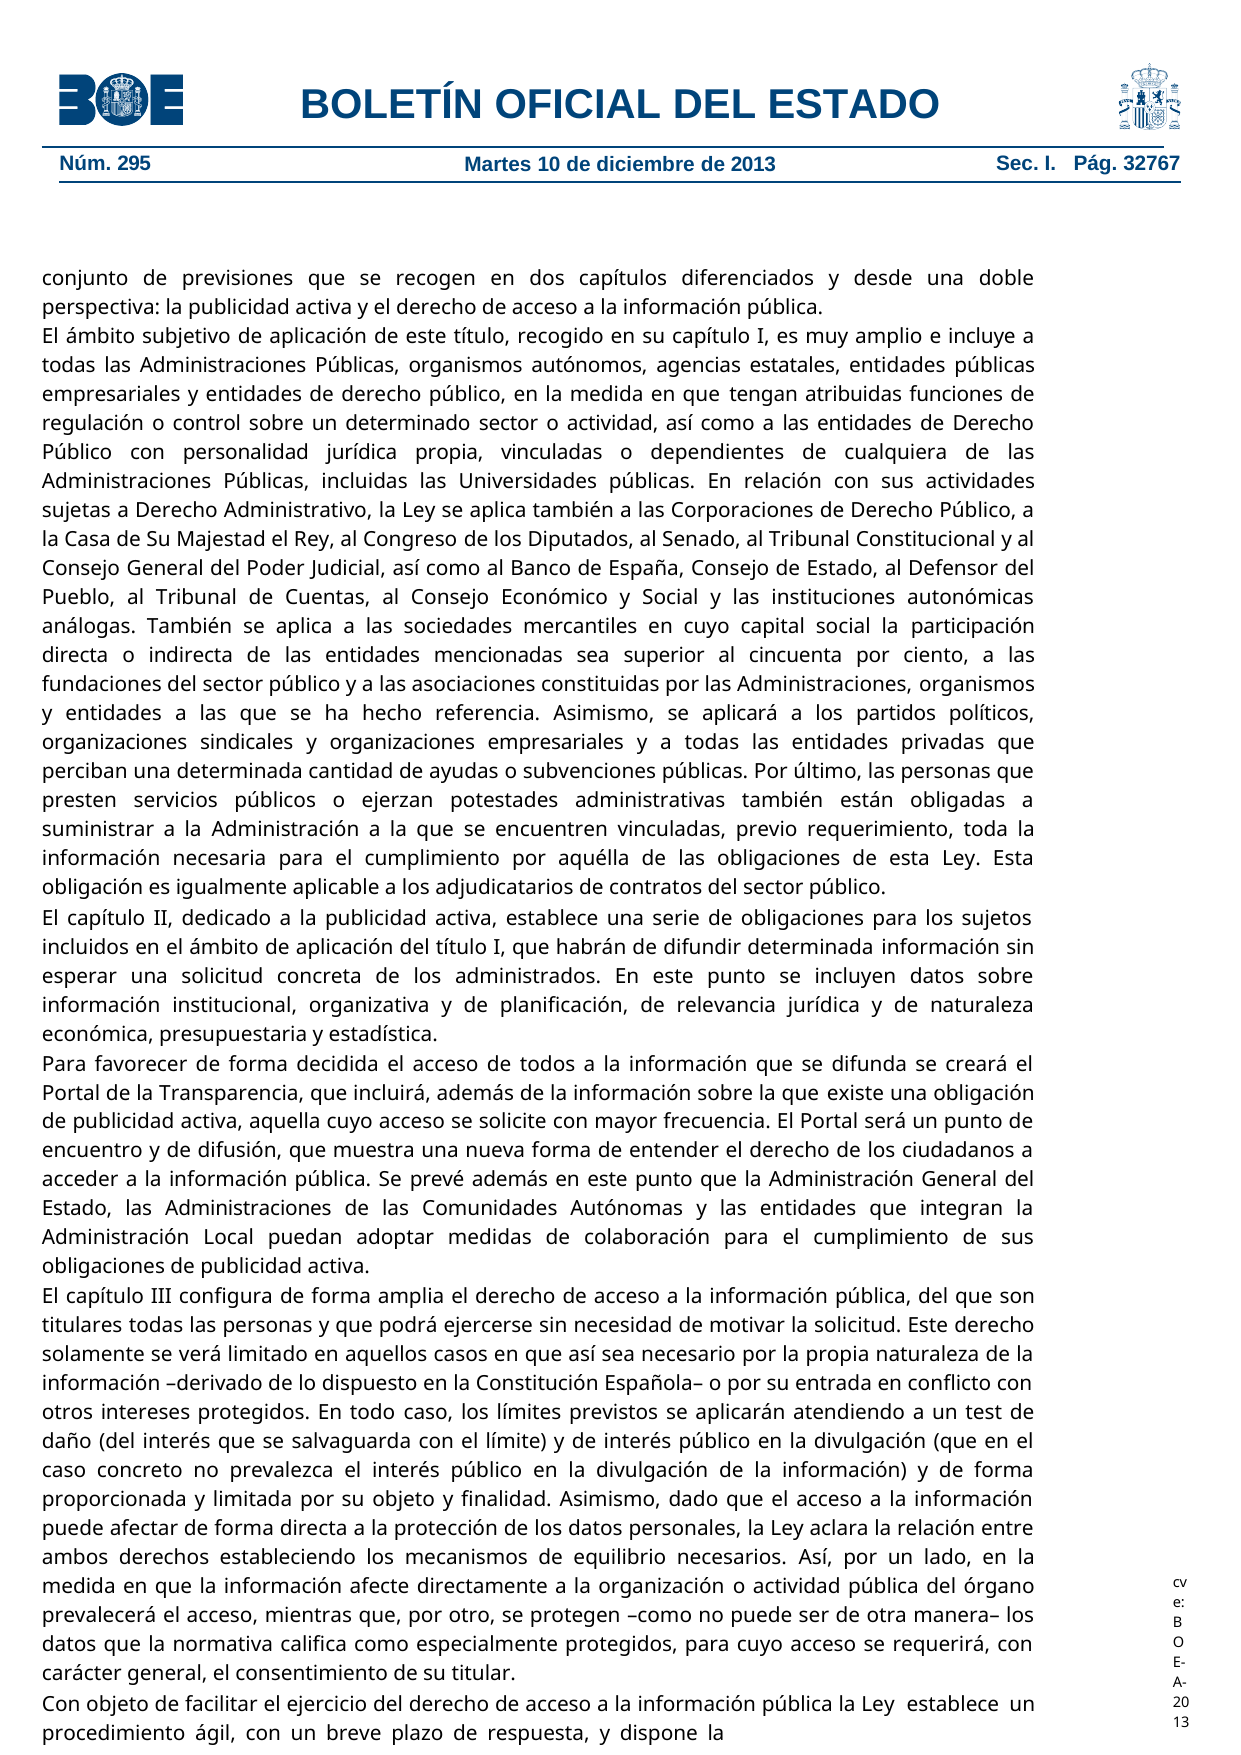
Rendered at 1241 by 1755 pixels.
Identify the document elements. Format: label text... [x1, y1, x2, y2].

text El capítulo III configura de forma amplia el derecho de acceso a la información pública, del que son titulares todas las personas y que podrá ejercerse sin necesidad de motivar la solicitud. Este derecho solamente se verá limitado en aquellos casos en que así sea necesario por la propia naturaleza de la información –derivado de lo dispuesto en la Constitución Española– o por su entrada en conflicto con otros intereses protegidos. En todo caso, los límites previstos se aplicarán atendiendo a un test de daño (del interés que se salvaguarda con el límite) y de interés público en la divulgación (que en el caso concreto no prevalezca el interés público en la divulgación de la información) y de forma proporcionada y limitada por su objeto y finalidad. Asimismo, dado que el acceso a la información puede afectar de forma directa a la protección de los datos personales, la Ley aclara la relación entre ambos derechos estableciendo los mecanismos de equilibrio necesarios. Así, por un lado, en la medida en que la información afecte directamente a la organización o actividad pública del órgano prevalecerá el acceso, mientras que, por otro, se protegen –como no puede ser de otra manera– los datos que la normativa califica como especialmente protegidos, para cuyo acceso se requerirá, con carácter general, el consentimiento de su titular. [42, 1281, 1035, 1686]
text Para favorecer de forma decidida el acceso de todos a la información que se difunda se creará el Portal de la Transparencia, que incluirá, además de la información sobre la que existe una obligación de publicidad activa, aquella cuyo acceso se solicite con mayor frecuencia. El Portal será un punto de encuentro y de difusión, que muestra una nueva forma de entender el derecho de los ciudadanos a acceder a la información pública. Se prevé además en este punto que la Administración General del Estado, las Administraciones de las Comunidades Autónomas y las entidades que integran la Administración Local puedan adoptar medidas de colaboración para el cumplimiento de sus obligaciones de publicidad activa. [42, 1049, 1035, 1280]
text conjunto de previsiones que se recogen en dos capítulos diferenciados y desde una doble perspectiva: la publicidad activa y el derecho de acceso a la información pública. [42, 263, 1034, 321]
text Con objeto de facilitar el ejercicio del derecho de acceso a la información pública la Ley establece un procedimiento ágil, con un breve plazo de respuesta, y dispone la [42, 1689, 1035, 1746]
text El capítulo II, dedicado a la publicidad activa, establece una serie de obligaciones para los sujetos incluidos en el ámbito de aplicación del título I, que habrán de difundir determinada información sin esperar una solicitud concreta de los administrados. En este punto se incluyen datos sobre información institucional, organizativa y de planificación, de relevancia jurídica y de naturaleza económica, presupuestaria y estadística. [42, 903, 1034, 1048]
text El ámbito subjetivo de aplicación de este título, recogido en su capítulo I, es muy amplio e incluye a todas las Administraciones Públicas, organismos autónomos, agencias estatales, entidades públicas empresariales y entidades de derecho público, en la medida en que tengan atribuidas funciones de regulación o control sobre un determinado sector o actividad, así como a las entidades de Derecho Público con personalidad jurídica propia, vinculadas o dependientes de cualquiera de las Administraciones Públicas, incluidas las Universidades públicas. En relación con sus actividades sujetas a Derecho Administrativo, la Ley se aplica también a las Corporaciones de Derecho Público, a la Casa de Su Majestad el Rey, al Congreso de los Diputados, al Senado, al Tribunal Constitucional y al Consejo General del Poder Judicial, así como al Banco de España, Consejo de Estado, al Defensor del Pueblo, al Tribunal de Cuentas, al Consejo Económico y Social y las instituciones autonómicas análogas. También se aplica a las sociedades mercantiles en cuyo capital social la participación directa o indirecta de las entidades mencionadas sea superior al cincuenta por ciento, a las fundaciones del sector público y a las asociaciones constituidas por las Administraciones, organismos y entidades a las que se ha hecho referencia. Asimismo, se aplicará a los partidos políticos, organizaciones sindicales y organizaciones empresariales y a todas las entidades privadas que perciban una determinada cantidad de ayudas o subvenciones públicas. Por último, las personas que presten servicios públicos o ejerzan potestades administrativas también están obligadas a suministrar a la Administración a la que se encuentren vinculadas, previo requerimiento, toda la información necesaria para el cumplimiento por aquélla de las obligaciones de esta Ley. Esta obligación es igualmente aplicable a los adjudicatarios de contratos del sector público. [42, 322, 1035, 900]
text cve: BOE-A-2013-12887 [1173, 1572, 1191, 1734]
